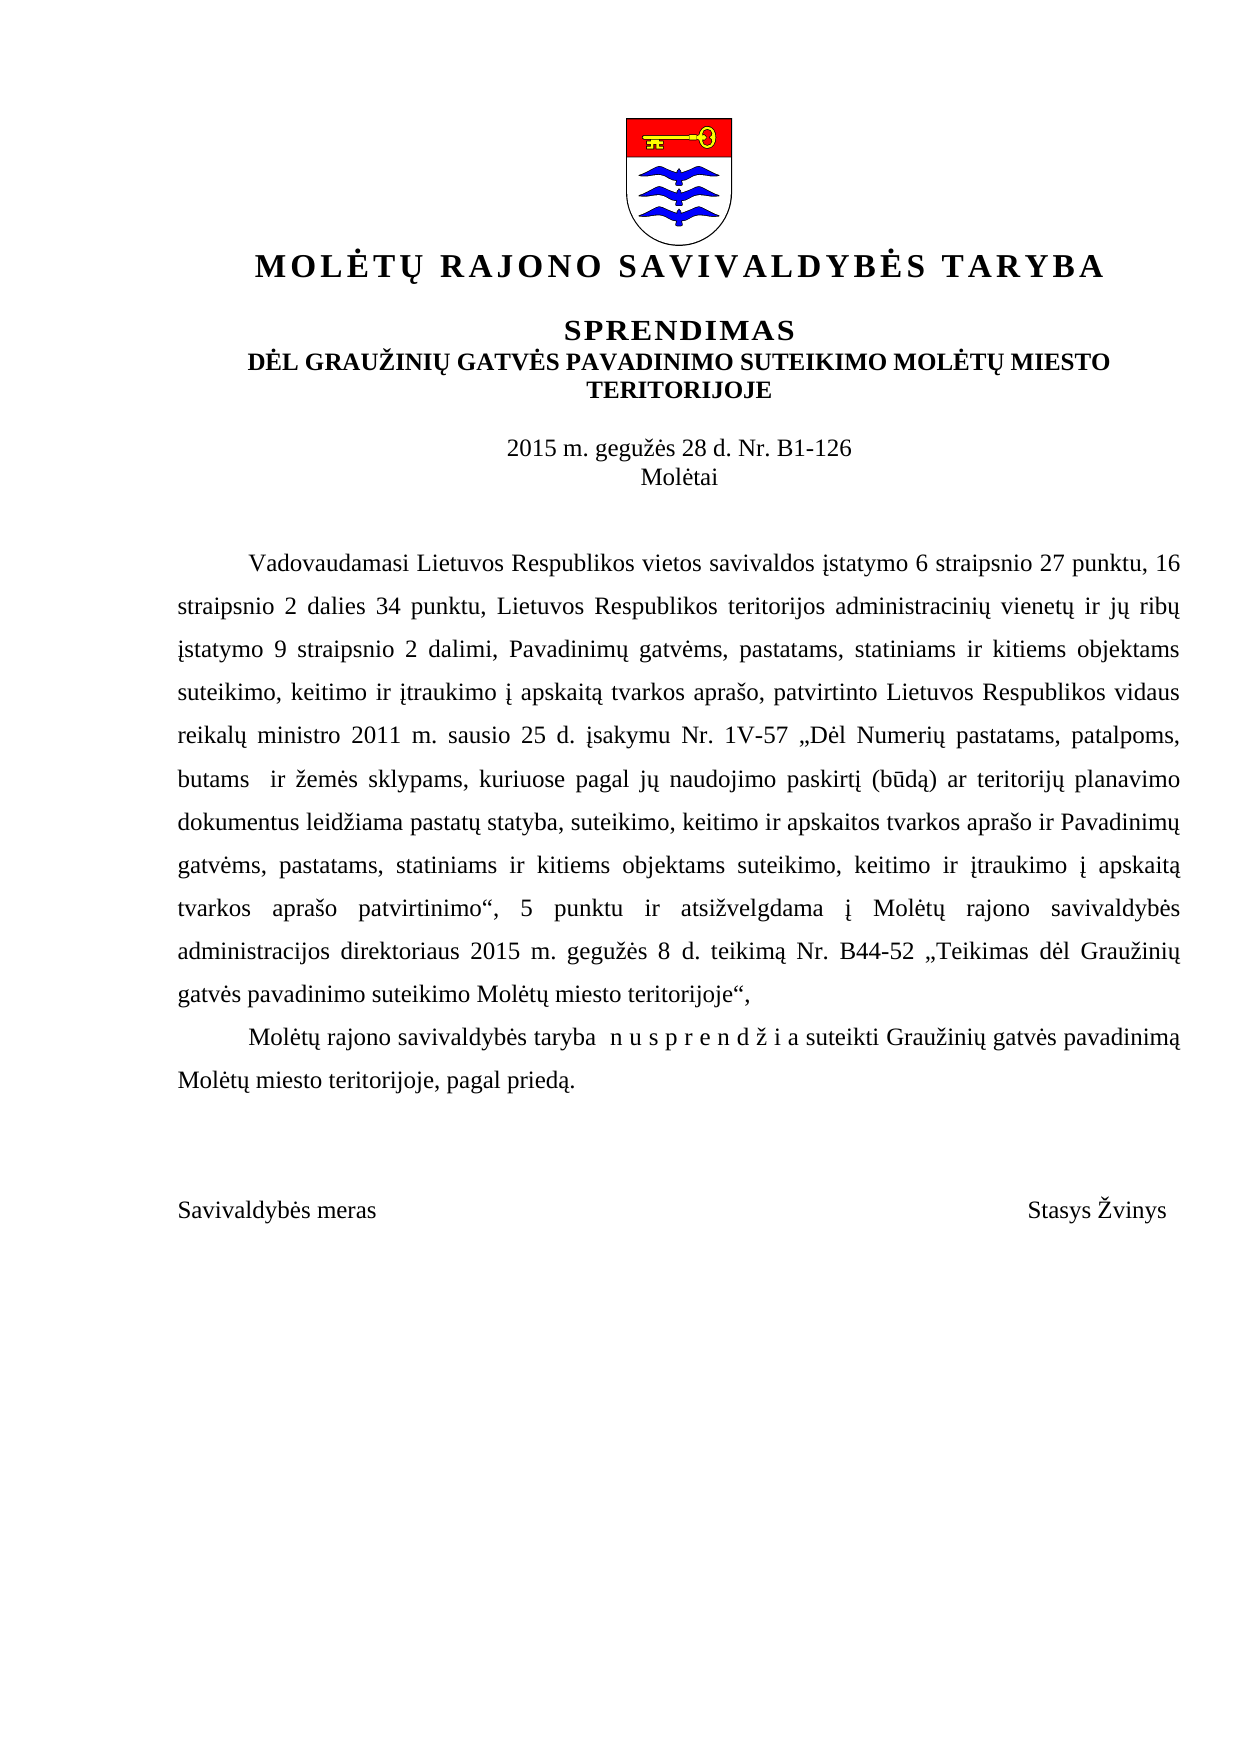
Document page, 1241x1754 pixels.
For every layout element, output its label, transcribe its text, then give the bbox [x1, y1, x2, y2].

text Molėtų rajono savivaldybės taryba n u s p r e n d ž i a suteikti Graužinių gatvės pavadinimą Molėtų miesto teritorijoje, pagal priedą. [177, 1022, 1181, 1094]
text 2015 m. gegužės 28 d. Nr. B1-126 [177, 433, 1181, 462]
text MOLĖTŲ RAJONO SAVIVALDYBĖS TARYBA [177, 246, 1181, 284]
text DĖl Graužinių GATVės pavadinimo suteikimo molėtų miesto teritorijoje [177, 347, 1181, 404]
text Vadovaudamasi Lietuvos Respublikos vietos savivaldos įstatymo 6 straipsnio 27 punktu, 16 straipsnio 2 dalies 34 punktu, Lietuvos Respublikos teritorijos administracinių vienetų ir jų ribų įstatymo 9 straipsnio 2 dalimi, Pavadinimų gatvėms, pastatams, statiniams ir kitiems objektams suteikimo, keitimo ir įtraukimo į apskaitą tvarkos aprašo, patvirtinto Lietuvos Respublikos vidaus reikalų ministro 2011 m. sausio 25 d. įsakymu Nr. 1V-57 „Dėl Numerių pastatams, patalpoms, butams ir žemės sklypams, kuriuose pagal jų naudojimo paskirtį (būdą) ar teritorijų planavimo dokumentus leidžiama pastatų statyba, suteikimo, keitimo ir apskaitos tvarkos aprašo ir Pavadinimų gatvėms, pastatams, statiniams ir kitiems objektams suteikimo, keitimo ir įtraukimo į apskaitą tvarkos aprašo patvirtinimo“, 5 punktu ir atsižvelgdama į Molėtų rajono savivaldybės administracijos direktoriaus 2015 m. gegužės 8 d. teikimą Nr. B44-52 „Teikimas dėl Graužinių gatvės pavadinimo suteikimo Molėtų miesto teritorijoje“, [177, 548, 1181, 1008]
text Savivaldybės meras Stasys Žvinys [177, 1195, 1181, 1224]
text Molėtai [177, 462, 1181, 491]
text SPRENDIMAS [177, 313, 1181, 347]
